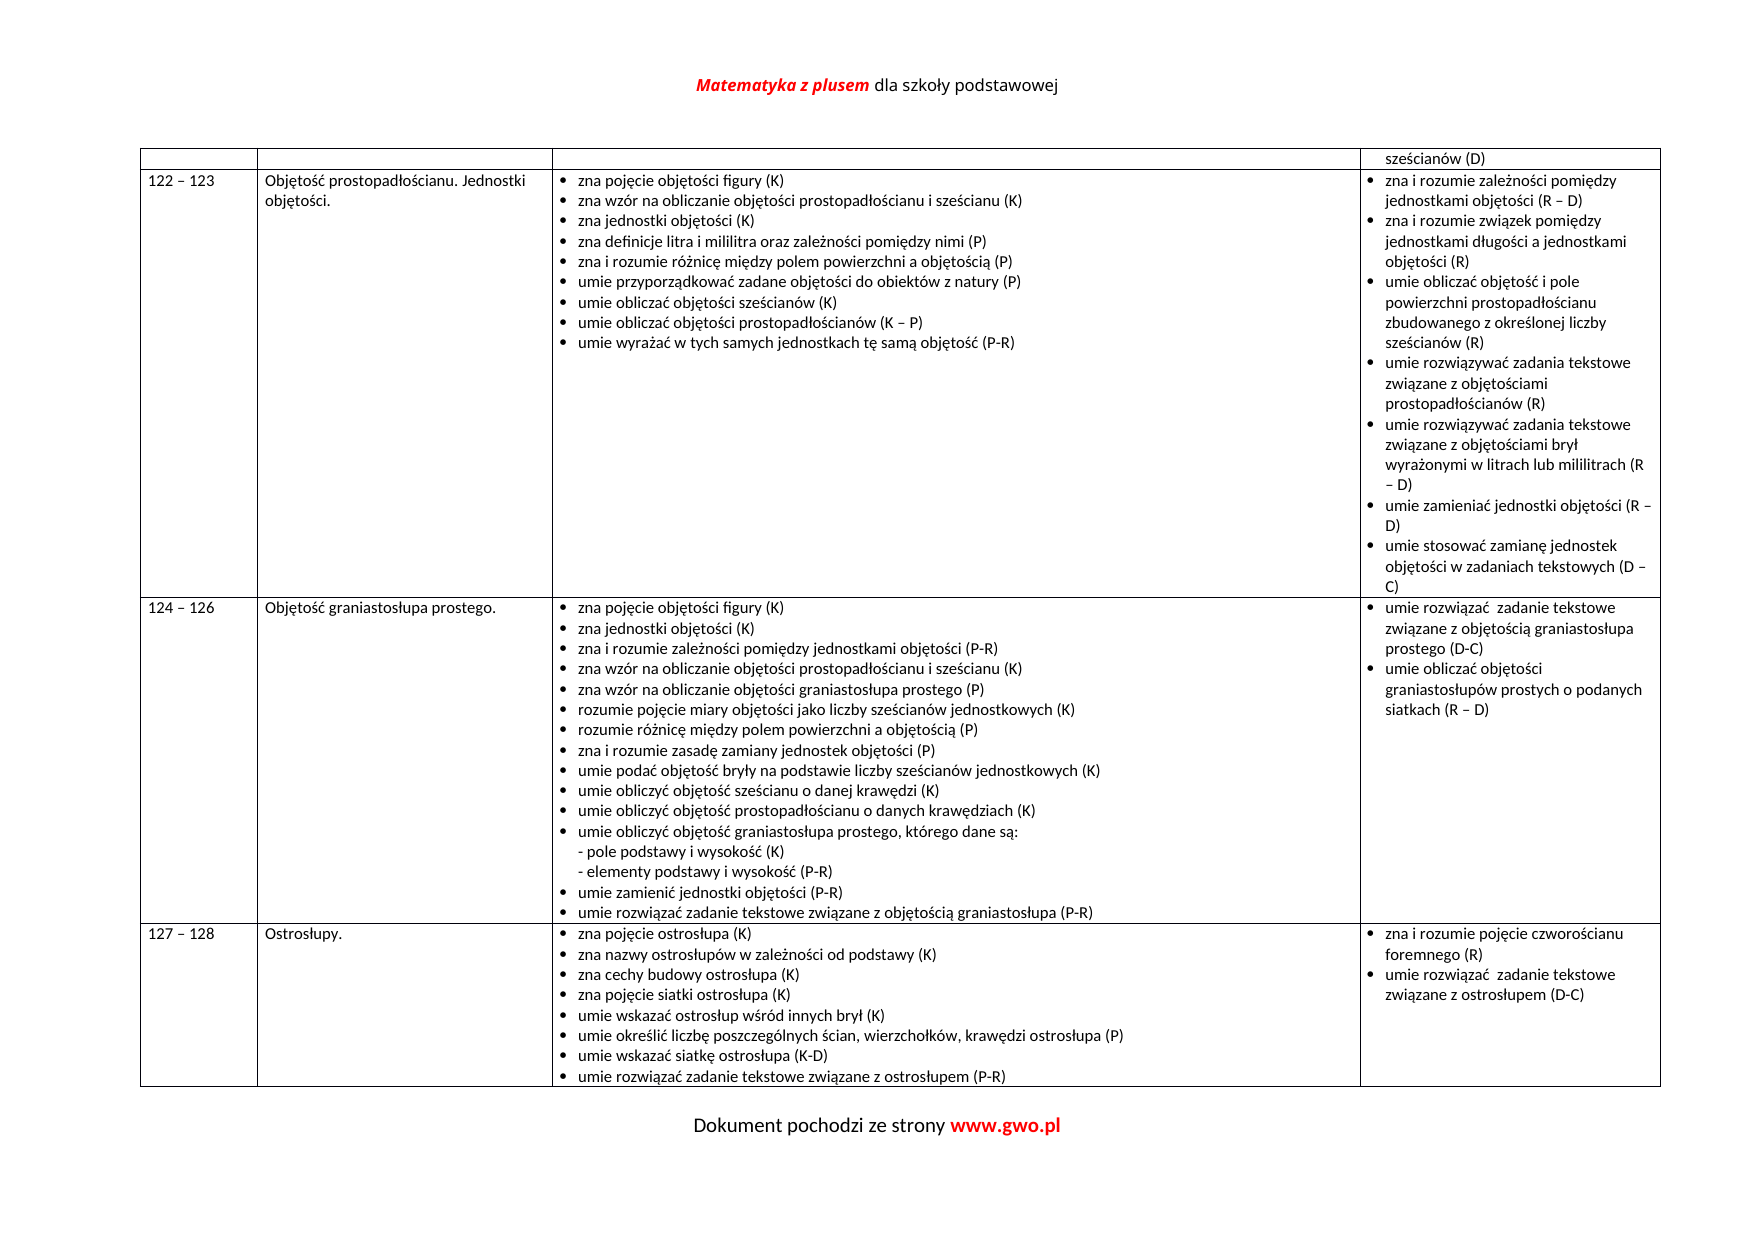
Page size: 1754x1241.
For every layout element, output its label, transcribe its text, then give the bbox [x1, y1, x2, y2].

table_cell zna pojęcie ostrosłupa (K) zna nazwy ostrosłupów w zależności od podstawy (K) zna cechy budowy ostrosłupa (K) zna pojęcie siatki ostrosłupa (K) umie wskazać ostrosłup wśród innych brył (K) umie określić liczbę poszczególnych ścian, wierzchołków, krawędzi ostrosłupa (P) umie wskazać siatkę ostrosłupa (K-D) umie rozwiązać zadanie tekstowe związane z ostrosłupem (P-R) umie obliczyć sumę długości krawędzi ostrosłupa (P) [553, 924, 1360, 1086]
table_cell sześcianów (D) [1361, 149, 1660, 169]
table_cell 124 – 126 [141, 598, 257, 923]
table_cell umie rozwiązać zadanie tekstowe związane z objętością graniastosłupa prostego (D-C) umie obliczać objętości graniastosłupów prostych o podanych siatkach (R – D) [1361, 598, 1660, 923]
table_cell zna i rozumie pojęcie czworościanu foremnego (R) umie rozwiązać zadanie tekstowe związane z ostrosłupem (D-C) [1361, 924, 1660, 1086]
table_cell zna i rozumie zależności pomiędzy jednostkami objętości (R – D) zna i rozumie związek pomiędzy jednostkami długości a jednostkami objętości (R) umie obliczać objętość i pole powierzchni prostopadłościanu zbudowanego z określonej liczby sześcianów (R) umie rozwiązywać zadania tekstowe związane z objętościami prostopadłościanów (R) umie rozwiązywać zadania tekstowe związane z objętościami brył wyrażonymi w litrach lub mililitrach (R – D) umie zamieniać jednostki objętości (R – D) umie stosować zamianę jednostek objętości w zadaniach tekstowych (D – C) [1361, 170, 1660, 597]
table_cell Objętość graniastosłupa prostego. [258, 598, 552, 923]
table_cell Objętość prostopadłościanu. Jednostki objętości. [258, 170, 552, 597]
table_cell [258, 149, 552, 169]
table_cell [553, 149, 1360, 169]
table_cell zna pojęcie objętości figury (K) zna wzór na obliczanie objętości prostopadłościanu i sześcianu (K) zna jednostki objętości (K) zna definicje litra i mililitra oraz zależności pomiędzy nimi (P) zna i rozumie różnicę między polem powierzchni a objętością (P) umie przyporządkować zadane objętości do obiektów z natury (P) umie obliczać objętości sześcianów (K) umie obliczać objętości prostopadłościanów (K – P) umie wyrażać w tych samych jednostkach tę samą objętość (P-R) [553, 170, 1360, 597]
table_cell 127 – 128 [141, 924, 257, 1086]
table_cell 122 – 123 [141, 170, 257, 597]
table_cell [141, 149, 257, 169]
table_cell Ostrosłupy. [258, 924, 552, 1086]
table_cell zna pojęcie objętości figury (K) zna jednostki objętości (K) zna i rozumie zależności pomiędzy jednostkami objętości (P-R) zna wzór na obliczanie objętości prostopadłościanu i sześcianu (K) zna wzór na obliczanie objętości graniastosłupa prostego (P) rozumie pojęcie miary objętości jako liczby sześcianów jednostkowych (K) rozumie różnicę między polem powierzchni a objętością (P) zna i rozumie zasadę zamiany jednostek objętości (P) umie podać objętość bryły na podstawie liczby sześcianów jednostkowych (K) umie obliczyć objętość sześcianu o danej krawędzi (K) umie obliczyć objętość prostopadłościanu o danych krawędziach (K) umie obliczyć objętość graniastosłupa prostego, którego dane są: - pole podstawy i wysokość (K) - elementy podstawy i wysokość (P-R) umie zamienić jednostki objętości (P-R) umie rozwiązać zadanie tekstowe związane z objętością graniastosłupa (P-R) [553, 598, 1360, 923]
